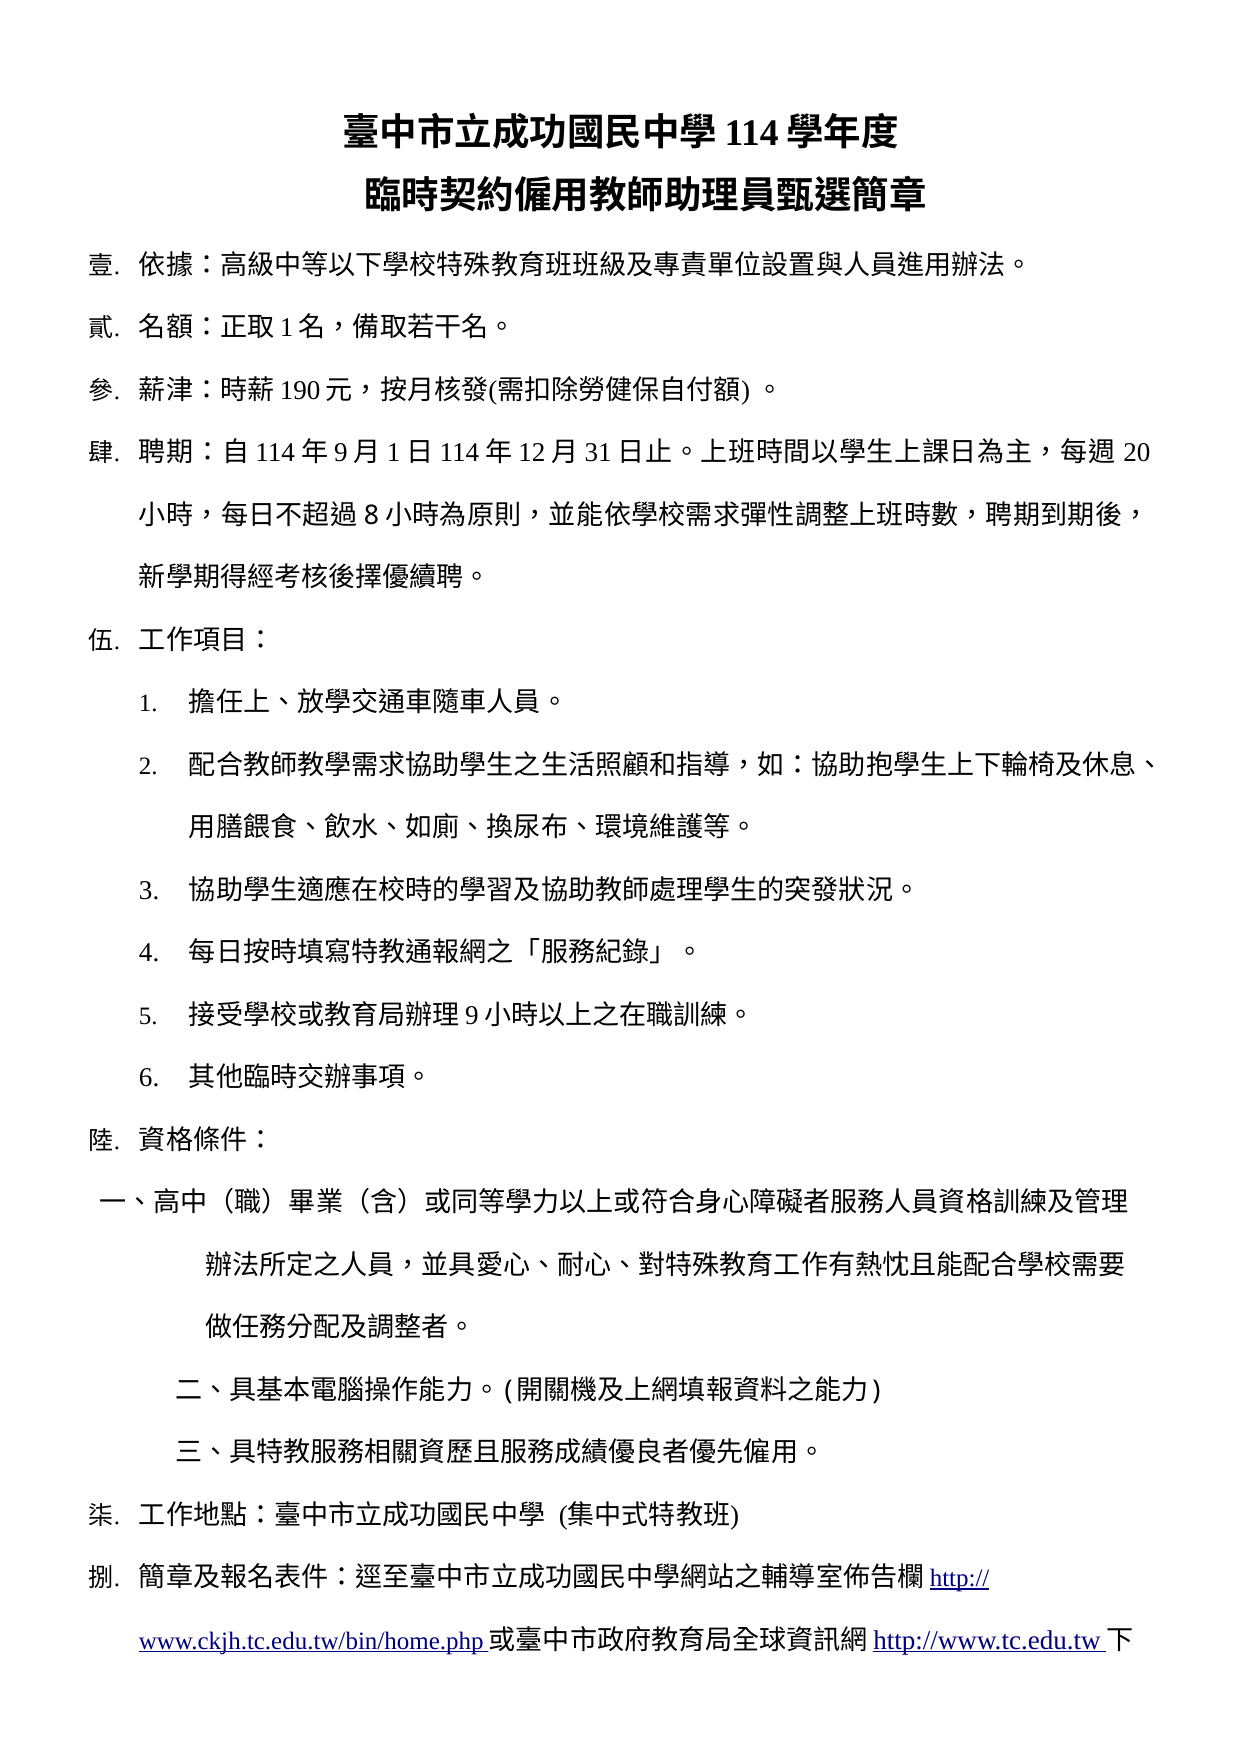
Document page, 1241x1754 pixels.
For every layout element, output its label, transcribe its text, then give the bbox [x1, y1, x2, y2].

list 協助學生適應在校時的學習及協助教師處理學生的突發狀況。 [139, 846, 1152, 908]
text 一、高中（職）畢業（含）或同等學力以上或符合身心障礙者服務人員資格訓練及管理辦法所定之人員，並具愛心、耐心、對特殊教育工作有熱忱且能配合學校需要做任務分配及調整者。 [45, 1158, 1152, 1346]
list 資格條件： [89, 1096, 1152, 1158]
list 配合教師教學需求協助學生之生活照顧和指導，如：協助抱學生上下輪椅及休息、用膳餵食、飲水、如廁、換尿布、環境維護等。 [139, 721, 1152, 846]
list 簡章及報名表件：逕至臺中市立成功國民中學網站之輔導室佈告欄http://www.ckjh.tc.edu.tw/bin/home.php或臺中市政府教育局全球資訊網http://www.tc.edu.tw下載。 [89, 1533, 1152, 1658]
list 工作項目： [89, 596, 1152, 658]
text 臺中市立成功國民中學114學年度 [89, 96, 1152, 158]
text 二、具基本電腦操作能力。(開關機及上網填報資料之能力) [45, 1346, 1152, 1408]
list 薪津：時薪190元，按月核發(需扣除勞健保自付額) 。 [89, 346, 1152, 408]
list 接受學校或教育局辦理9小時以上之在職訓練。 [139, 971, 1152, 1033]
list 擔任上、放學交通車隨車人員。 [139, 658, 1152, 721]
text 三、具特教服務相關資歷且服務成績優良者優先僱用。 [45, 1408, 1152, 1471]
list 名額：正取1名，備取若干名。 [89, 283, 1152, 346]
list 依據：高級中等以下學校特殊教育班班級及專責單位設置與人員進用辦法。 [89, 221, 1152, 283]
list 其他臨時交辦事項。 [139, 1033, 1152, 1096]
list 工作地點：臺中市立成功國民中學 (集中式特教班) [89, 1471, 1152, 1533]
text 臨時契約僱用教師助理員甄選簡章 [139, 158, 1152, 221]
list 每日按時填寫特教通報網之「服務紀錄」。 [139, 908, 1152, 971]
list 聘期：自114年9月1日114年12月31日止。上班時間以學生上課日為主，每週20小時，每日不超過8小時為原則，並能依學校需求彈性調整上班時數，聘期到期後，新學期得經考核後擇優續聘。 [89, 408, 1152, 596]
